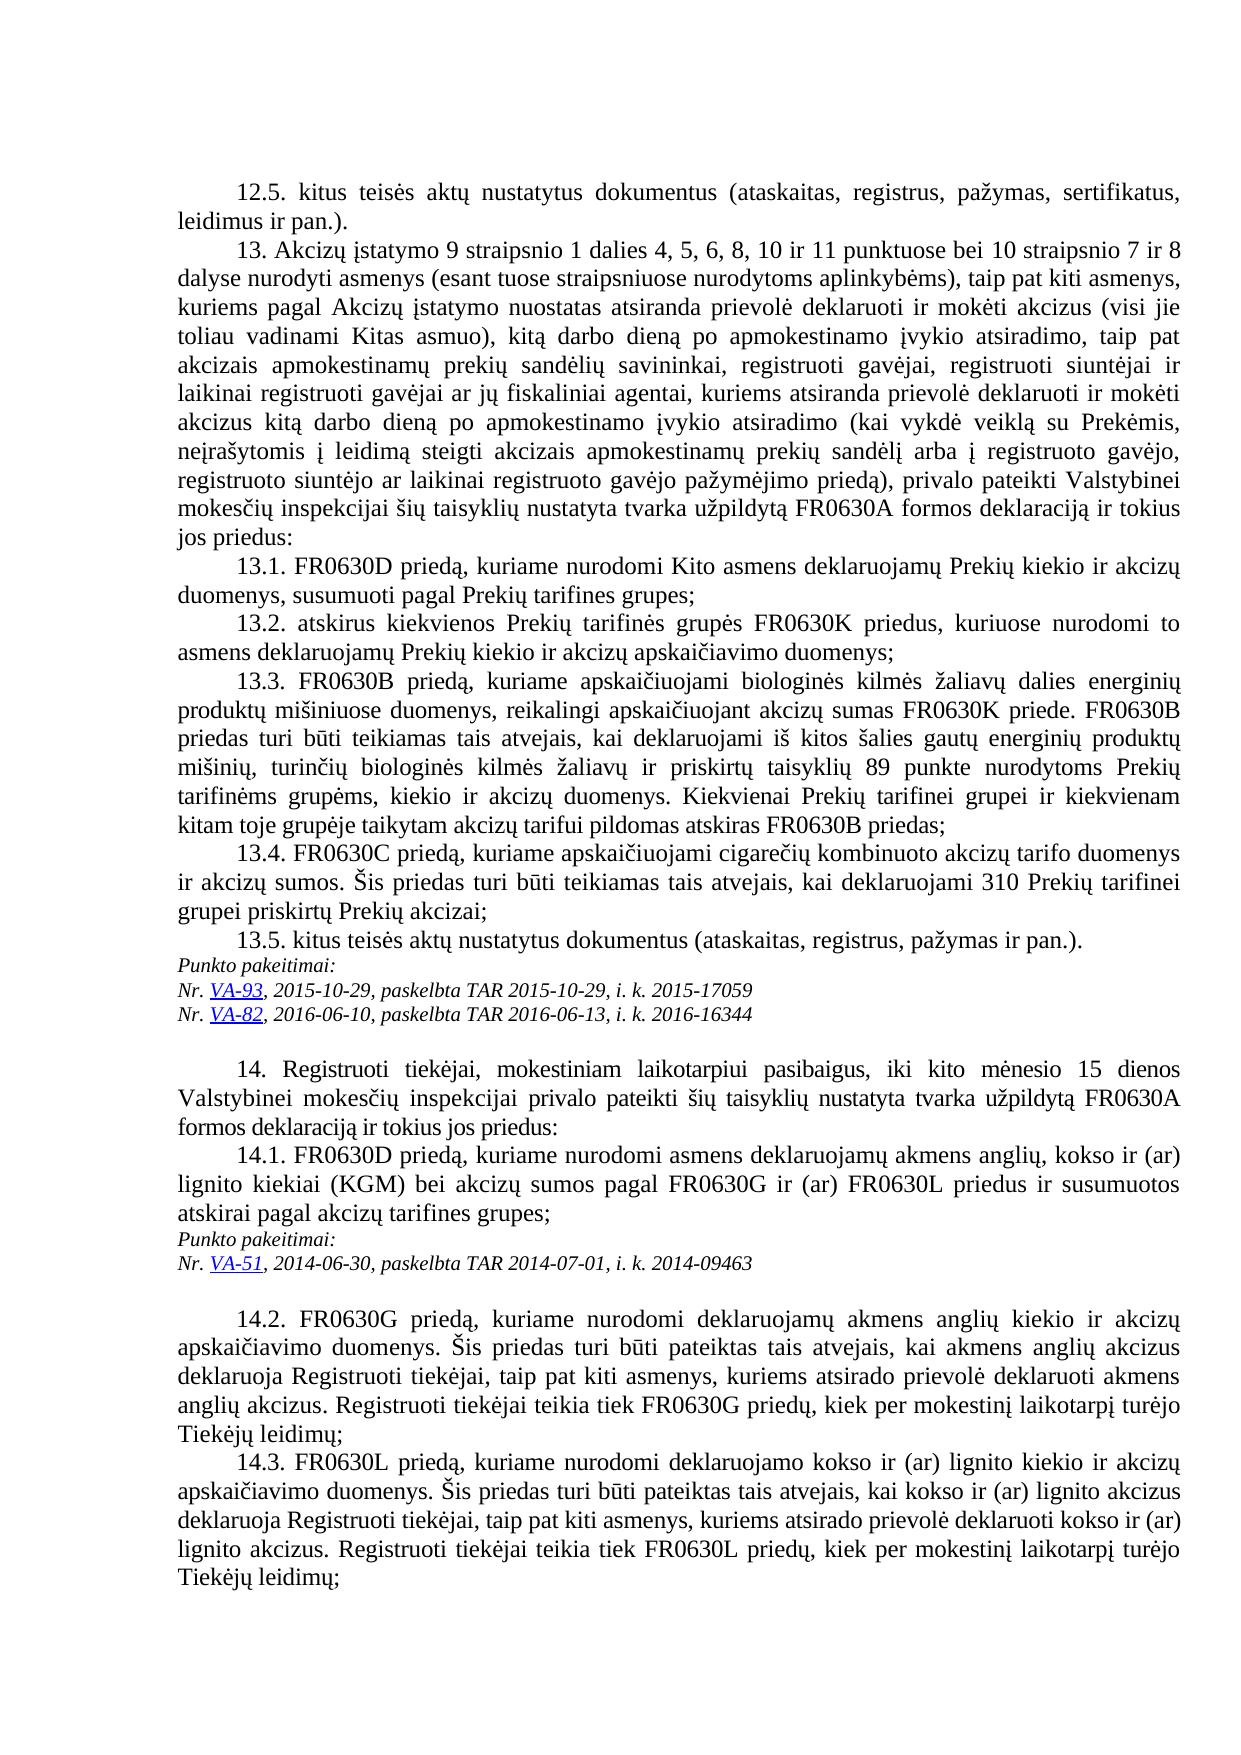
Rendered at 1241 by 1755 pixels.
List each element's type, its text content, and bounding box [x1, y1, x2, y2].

text 13.4. FR0630C priedą, kuriame apskaičiuojami cigarečių kombinuoto akcizų tarifo duomenys ir akcizų sumos. Šis priedas turi būti teikiamas tais atvejais, kai deklaruojami 310 Prekių tarifinei grupei priskirtų Prekių akcizai; [177, 838, 1181, 925]
text 14.3. FR0630L priedą, kuriame nurodomi deklaruojamo kokso ir (ar) lignito kiekio ir akcizų apskaičiavimo duomenys. Šis priedas turi būti pateiktas tais atvejais, kai kokso ir (ar) lignito akcizus deklaruoja Registruoti tiekėjai, taip pat kiti asmenys, kuriems atsirado prievolė deklaruoti kokso ir (ar) lignito akcizus. Registruoti tiekėjai teikia tiek FR0630L priedų, kiek per mokestinį laikotarpį turėjo Tiekėjų leidimų; [177, 1447, 1181, 1591]
text 12.5. kitus teisės aktų nustatytus dokumentus (ataskaitas, registrus, pažymas, sertifikatus, leidimus ir pan.). [177, 177, 1181, 235]
text 14.1. FR0630D priedą, kuriame nurodomi asmens deklaruojamų akmens anglių, kokso ir (ar) lignito kiekiai (KGM) bei akcizų sumos pagal FR0630G ir (ar) FR0630L priedus ir susumuotos atskirai pagal akcizų tarifines grupes; [177, 1141, 1181, 1227]
text 14.2. FR0630G priedą, kuriame nurodomi deklaruojamų akmens anglių kiekio ir akcizų apskaičiavimo duomenys. Šis priedas turi būti pateiktas tais atvejais, kai akmens anglių akcizus deklaruoja Registruoti tiekėjai, taip pat kiti asmenys, kuriems atsirado prievolė deklaruoti akmens anglių akcizus. Registruoti tiekėjai teikia tiek FR0630G priedų, kiek per mokestinį laikotarpį turėjo Tiekėjų leidimų; [177, 1304, 1181, 1447]
text 13.2. atskirus kiekvienos Prekių tarifinės grupės FR0630K priedus, kuriuose nurodomi to asmens deklaruojamų Prekių kiekio ir akcizų apskaičiavimo duomenys; [177, 608, 1181, 666]
text 14. Registruoti tiekėjai, mokestiniam laikotarpiui pasibaigus, iki kito mėnesio 15 dienos Valstybinei mokesčių inspekcijai privalo pateikti šių taisyklių nustatyta tvarka užpildytą FR0630A formos deklaraciją ir tokius jos priedus: [177, 1054, 1181, 1141]
text Nr. VA-82, 2016-06-10, paskelbta TAR 2016-06-13, i. k. 2016-16344 [177, 1002, 1181, 1026]
text Nr. VA-93, 2015-10-29, paskelbta TAR 2015-10-29, i. k. 2015-17059 [177, 977, 1181, 1002]
text 13.1. FR0630D priedą, kuriame nurodomi Kito asmens deklaruojamų Prekių kiekio ir akcizų duomenys, susumuoti pagal Prekių tarifines grupes; [177, 551, 1181, 608]
text Nr. VA-51, 2014-06-30, paskelbta TAR 2014-07-01, i. k. 2014-09463 [177, 1251, 1181, 1275]
text 13.3. FR0630B priedą, kuriame apskaičiuojami biologinės kilmės žaliavų dalies energinių produktų mišiniuose duomenys, reikalingi apskaičiuojant akcizų sumas FR0630K priede. FR0630B priedas turi būti teikiamas tais atvejais, kai deklaruojami iš kitos šalies gautų energinių produktų mišinių, turinčių biologinės kilmės žaliavų ir priskirtų taisyklių 89 punkte nurodytoms Prekių tarifinėms grupėms, kiekio ir akcizų duomenys. Kiekvienai Prekių tarifinei grupei ir kiekvienam kitam toje grupėje taikytam akcizų tarifui pildomas atskiras FR0630B priedas; [177, 666, 1181, 838]
text Punkto pakeitimai: [177, 953, 1181, 977]
text 13. Akcizų įstatymo 9 straipsnio 1 dalies 4, 5, 6, 8, 10 ir 11 punktuose bei 10 straipsnio 7 ir 8 dalyse nurodyti asmenys (esant tuose straipsniuose nurodytoms aplinkybėms), taip pat kiti asmenys, kuriems pagal Akcizų įstatymo nuostatas atsiranda prievolė deklaruoti ir mokėti akcizus (visi jie toliau vadinami Kitas asmuo), kitą darbo dieną po apmokestinamo įvykio atsiradimo, taip pat akcizais apmokestinamų prekių sandėlių savininkai, registruoti gavėjai, registruoti siuntėjai ir laikinai registruoti gavėjai ar jų fiskaliniai agentai, kuriems atsiranda prievolė deklaruoti ir mokėti akcizus kitą darbo dieną po apmokestinamo įvykio atsiradimo (kai vykdė veiklą su Prekėmis, neįrašytomis į leidimą steigti akcizais apmokestinamų prekių sandėlį arba į registruoto gavėjo, registruoto siuntėjo ar laikinai registruoto gavėjo pažymėjimo priedą), privalo pateikti Valstybinei mokesčių inspekcijai šių taisyklių nustatyta tvarka užpildytą FR0630A formos deklaraciją ir tokius jos priedus: [177, 235, 1181, 551]
text 13.5. kitus teisės aktų nustatytus dokumentus (ataskaitas, registrus, pažymas ir pan.). [177, 925, 1181, 953]
text Punkto pakeitimai: [177, 1227, 1181, 1251]
